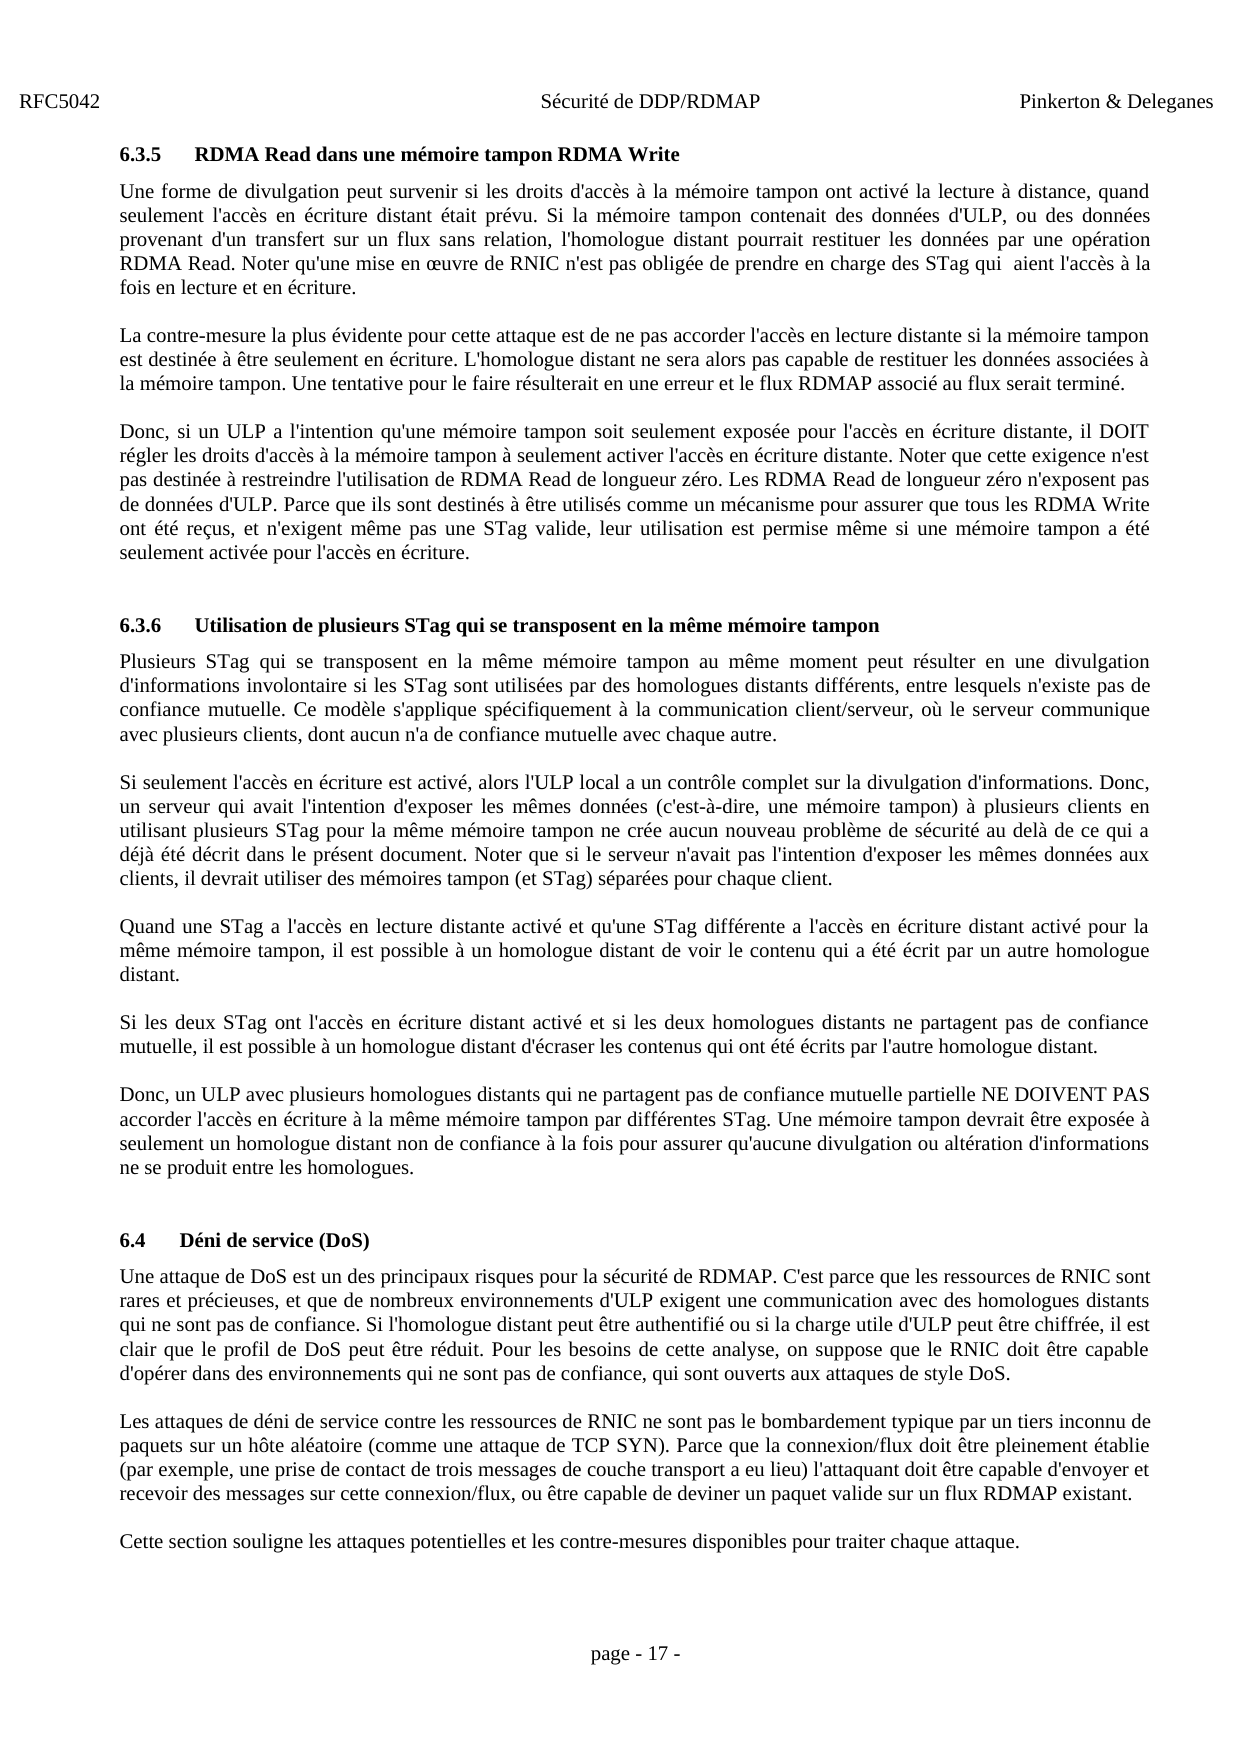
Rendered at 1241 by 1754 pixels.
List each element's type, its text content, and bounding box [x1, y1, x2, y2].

text Cette section souligne les attaques potentielles et les contre-mesures disponibles pour traiter chaque attaque. [119, 1529, 1152, 1553]
subtitle 6.3.6 Utilisation de plusieurs STag qui se transposent en la même mémoire tampon [119, 613, 1152, 637]
subtitle 6.4 Déni de service (DoS) [119, 1228, 1152, 1252]
text Donc, un ULP avec plusieurs homologues distants qui ne partagent pas de confiance mutuelle partielle NE DOIVENT PAS accorder l'accès en écriture à la même mémoire tampon par différentes STag. Une mémoire tampon devrait être exposée à seulement un homologue distant non de confiance à la fois pour assurer qu'aucune divulgation ou altération d'informations ne se produit entre les homologues. [119, 1082, 1152, 1179]
text Une attaque de DoS est un des principaux risques pour la sécurité de RDMAP. C'est parce que les ressources de RNIC sont rares et précieuses, et que de nombreux environnements d'ULP exigent une communication avec des homologues distants qui ne sont pas de confiance. Si l'homologue distant peut être authentifié ou si la charge utile d'ULP peut être chiffrée, il est clair que le profil de DoS peut être réduit. Pour les besoins de cette analyse, on suppose que le RNIC doit être capable d'opérer dans des environnements qui ne sont pas de confiance, qui sont ouverts aux attaques de style DoS. [119, 1264, 1152, 1384]
subtitle 6.3.5 RDMA Read dans une mémoire tampon RDMA Write [119, 142, 1152, 166]
text Quand une STag a l'accès en lecture distante activé et qu'une STag différente a l'accès en écriture distant activé pour la même mémoire tampon, il est possible à un homologue distant de voir le contenu qui a été écrit par un autre homologue distant. [119, 914, 1152, 986]
text Si les deux STag ont l'accès en écriture distant activé et si les deux homologues distants ne partagent pas de confiance mutuelle, il est possible à un homologue distant d'écraser les contenus qui ont été écrits par l'autre homologue distant. [119, 1010, 1152, 1058]
text Une forme de divulgation peut survenir si les droits d'accès à la mémoire tampon ont activé la lecture à distance, quand seulement l'accès en écriture distant était prévu. Si la mémoire tampon contenait des données d'ULP, ou des données provenant d'un transfert sur un flux sans relation, l'homologue distant pourrait restituer les données par une opération RDMA Read. Noter qu'une mise en œuvre de RNIC n'est pas obligée de prendre en charge des STag qui aient l'accès à la fois en lecture et en écriture. [119, 179, 1152, 299]
text Donc, si un ULP a l'intention qu'une mémoire tampon soit seulement exposée pour l'accès en écriture distante, il DOIT régler les droits d'accès à la mémoire tampon à seulement activer l'accès en écriture distante. Noter que cette exigence n'est pas destinée à restreindre l'utilisation de RDMA Read de longueur zéro. Les RDMA Read de longueur zéro n'exposent pas de données d'ULP. Parce que ils sont destinés à être utilisés comme un mécanisme pour assurer que tous les RDMA Write ont été reçus, et n'exigent même pas une STag valide, leur utilisation est permise même si une mémoire tampon a été seulement activée pour l'accès en écriture. [119, 419, 1152, 564]
text Les attaques de déni de service contre les ressources de RNIC ne sont pas le bombardement typique par un tiers inconnu de paquets sur un hôte aléatoire (comme une attaque de TCP SYN). Parce que la connexion/flux doit être pleinement établie (par exemple, une prise de contact de trois messages de couche transport a eu lieu) l'attaquant doit être capable d'envoyer et recevoir des messages sur cette connexion/flux, ou être capable de deviner un paquet valide sur un flux RDMAP existant. [119, 1409, 1152, 1505]
text Plusieurs STag qui se transposent en la même mémoire tampon au même moment peut résulter en une divulgation d'informations involontaire si les STag sont utilisées par des homologues distants différents, entre lesquels n'existe pas de confiance mutuelle. Ce modèle s'applique spécifiquement à la communication client/serveur, où le serveur communique avec plusieurs clients, dont aucun n'a de confiance mutuelle avec chaque autre. [119, 649, 1152, 746]
text Si seulement l'accès en écriture est activé, alors l'ULP local a un contrôle complet sur la divulgation d'informations. Donc, un serveur qui avait l'intention d'exposer les mêmes données (c'est-à-dire, une mémoire tampon) à plusieurs clients en utilisant plusieurs STag pour la même mémoire tampon ne crée aucun nouveau problème de sécurité au delà de ce qui a déjà été décrit dans le présent document. Noter que si le serveur n'avait pas l'intention d'exposer les mêmes données aux clients, il devrait utiliser des mémoires tampon (et STag) séparées pour chaque client. [119, 769, 1152, 890]
text La contre-mesure la plus évidente pour cette attaque est de ne pas accorder l'accès en lecture distante si la mémoire tampon est destinée à être seulement en écriture. L'homologue distant ne sera alors pas capable de restituer les données associées à la mémoire tampon. Une tentative pour le faire résulterait en une erreur et le flux RDMAP associé au flux serait terminé. [119, 323, 1152, 395]
